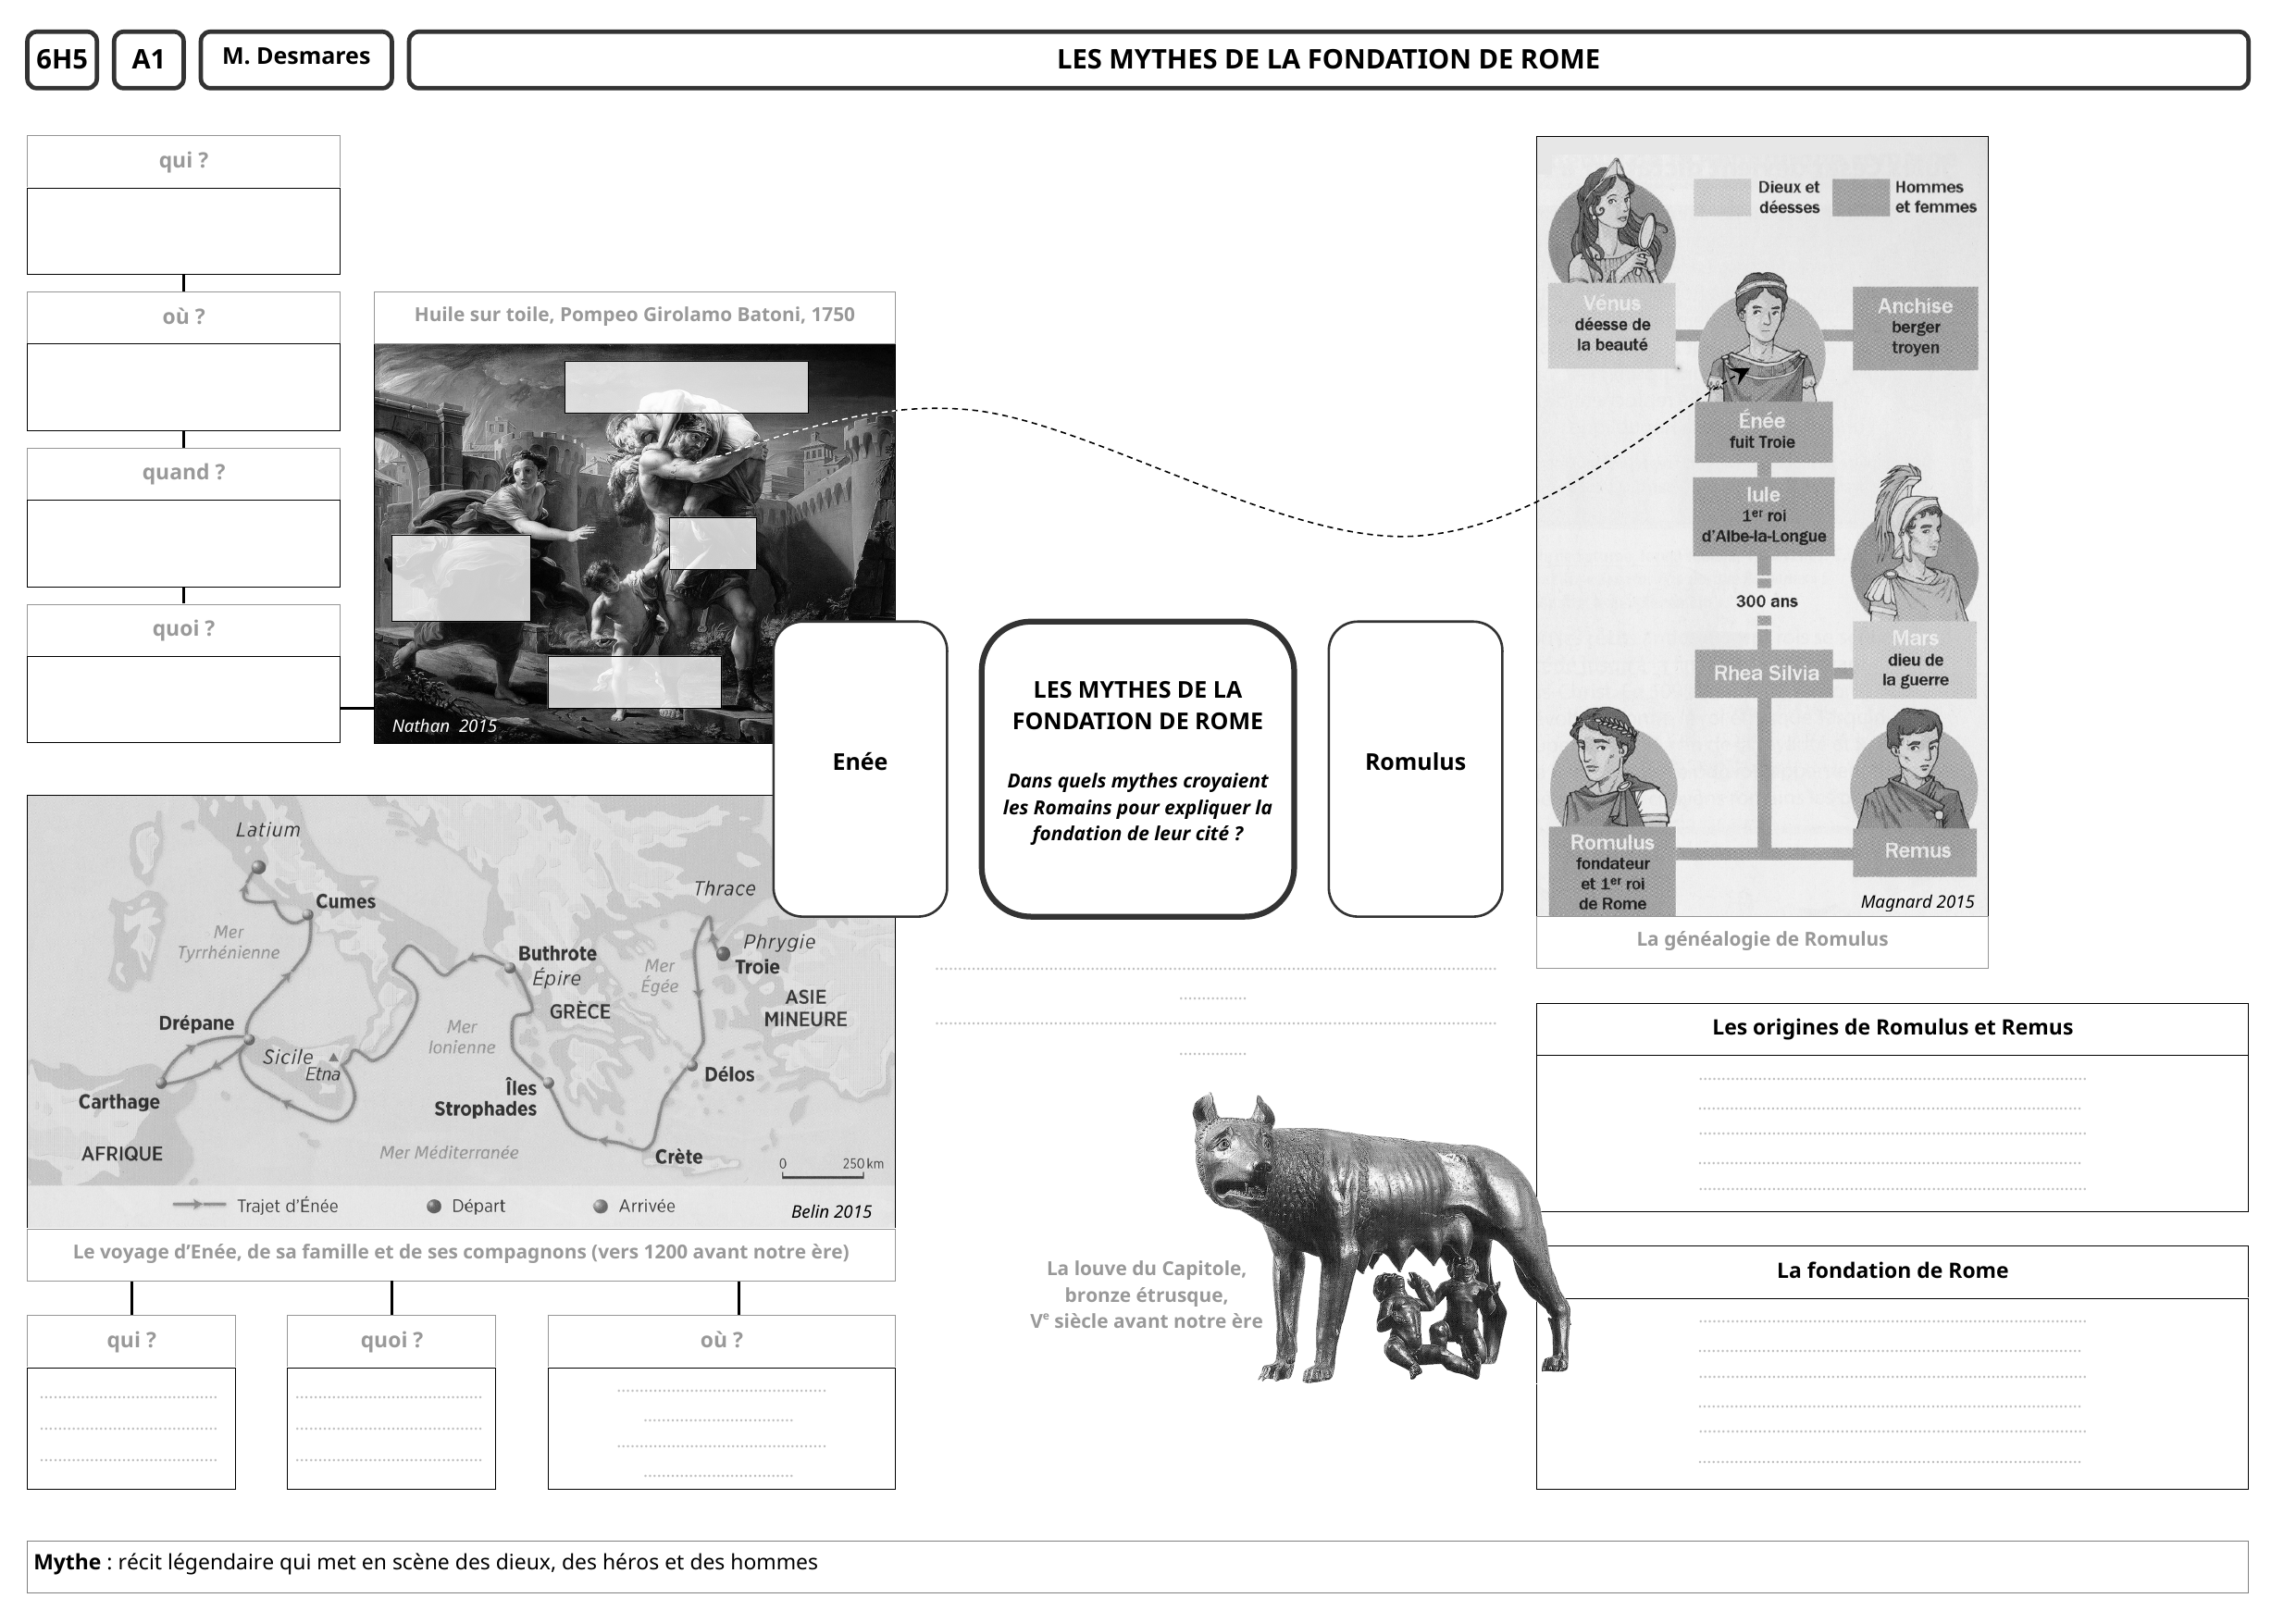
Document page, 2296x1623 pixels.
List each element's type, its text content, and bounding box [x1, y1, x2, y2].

text …………………………………. [33, 1373, 230, 1405]
text ……………………………………….……………………………. [553, 1373, 889, 1429]
text quoi ? [293, 1324, 490, 1354]
text Nathan 2015 [391, 714, 507, 736]
text …………………………………………………………………………………………………………………………. [930, 1007, 1502, 1055]
text bronze étrusque, [1005, 1282, 1288, 1307]
text où ? [33, 302, 334, 330]
text ………………………………………………………………………….…………………………………………………………………………. [1572, 1117, 2242, 1171]
text ………………………..…………. [293, 1405, 490, 1437]
text ………………………………………………………………………….…………………………………………………………………………. [1543, 1469, 2242, 1483]
text ……………………………………….……………………………. [553, 1429, 889, 1483]
text …………………………………. [33, 1405, 230, 1437]
text quand ? [33, 457, 334, 487]
text Ve siècle avant notre ère [1005, 1307, 1288, 1334]
text quoi ? [33, 613, 334, 642]
text Le voyage d’Enée, de sa famille et de ses compagnons (vers 1200 avant notre ère) [33, 1238, 889, 1264]
text Les origines de Romulus et Remus [1543, 1012, 2242, 1042]
text ………………………………………………………………………….…………………………………………………………………………. [1572, 1171, 2242, 1206]
text qui ? [33, 1324, 230, 1354]
text Mythe : récit légendaire qui met en scène des dieux, des héros et des hommes [33, 1547, 2242, 1576]
text qui ? [33, 145, 334, 174]
text ………………………..…………. [293, 1373, 490, 1405]
text ………………………………………………………………………….…………………………………………………………………………. [1543, 1359, 2242, 1415]
text ………………………..…………. [293, 1437, 490, 1468]
text La généalogie de Romulus [1543, 926, 1982, 952]
text ………………………………………………………………………….…………………………………………………………………………. [1543, 1415, 2242, 1469]
text où ? [553, 1325, 889, 1354]
text …………………………………. [33, 1437, 230, 1468]
text Huile sur toile, Pompeo Girolamo Batoni, 1750 [380, 302, 889, 328]
text La louve du Capitole, [1005, 1255, 1288, 1282]
text ………………………………………………………………………….…………………………………………………………………………. [1543, 1061, 2242, 1117]
text ………………………………………………………………………….…………………………………………………………………………. [1572, 1304, 2242, 1359]
text Magnard 2015 [1859, 889, 1975, 911]
text Belin 2015 [756, 1200, 872, 1221]
text …………………………………………………………………………………………………………………………. [930, 951, 1502, 1007]
text La fondation de Rome [1572, 1256, 2242, 1284]
